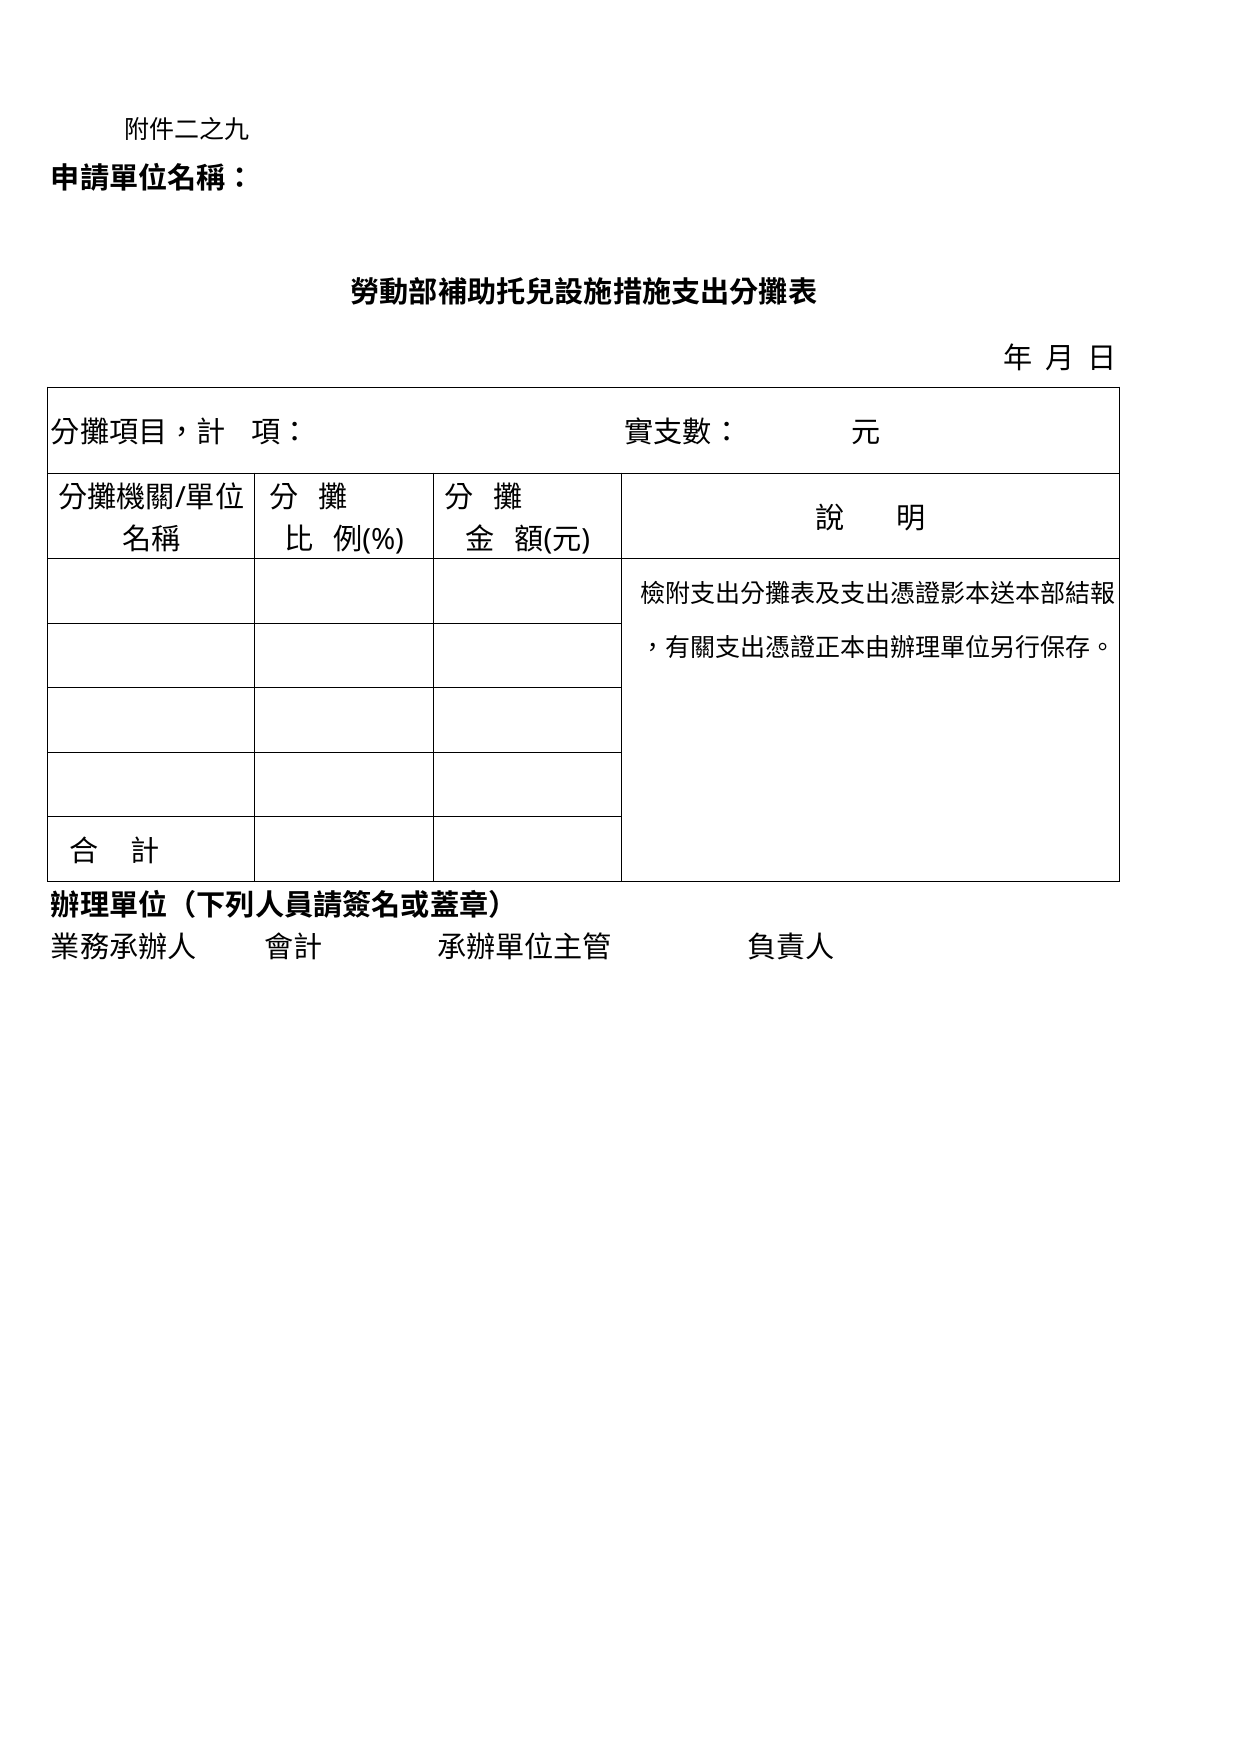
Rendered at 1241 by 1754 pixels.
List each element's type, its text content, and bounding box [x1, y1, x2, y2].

table_cell [48, 326, 254, 387]
table_cell [434, 326, 621, 387]
table_cell [48, 624, 254, 687]
table_cell [434, 559, 621, 623]
table_cell [48, 559, 254, 623]
table_cell 合 計 [48, 817, 254, 881]
table_cell [621, 924, 744, 966]
table_cell [434, 688, 621, 752]
table_cell [255, 624, 433, 687]
table_cell [255, 559, 433, 623]
table_cell [621, 326, 857, 387]
table_cell [434, 817, 621, 881]
table_cell 分攤機關/單位名稱 [48, 474, 254, 558]
table_cell 分 攤 比 例(%) [255, 474, 433, 558]
table_cell 分攤項目，計 項： [48, 388, 621, 472]
table_cell [255, 817, 433, 881]
table_cell 分 攤 金 額(元) [434, 474, 621, 558]
table_cell 會計 [254, 924, 434, 966]
table_cell [434, 624, 621, 687]
table_cell [255, 753, 433, 816]
table_cell 檢附支出分攤表及支出憑證影本送本部結報，有關支出憑證正本由辦理單位另行保存。 [622, 559, 1119, 881]
table_header 申請單位名稱： [48, 145, 1120, 254]
table_cell 說 明 [622, 474, 1119, 558]
table_cell 業務承辦人 [48, 924, 254, 966]
text 附件二之九 [124, 109, 1116, 145]
table_cell 勞動部補助托兒設施措施支出分攤表 [48, 254, 1120, 326]
table_cell [48, 753, 254, 816]
table_cell [48, 688, 254, 752]
table_cell 辦理單位（下列人員請簽名或蓋章） [48, 882, 1120, 924]
table_cell [255, 688, 433, 752]
table_cell 年 月 日 [857, 326, 1120, 387]
table_cell [254, 326, 434, 387]
table_cell 負責人 [744, 924, 838, 966]
table_cell [838, 924, 1120, 966]
table_cell 實支數： 元 [621, 388, 1119, 472]
table_cell [434, 753, 621, 816]
table_cell 承辦單位主管 [434, 924, 621, 966]
